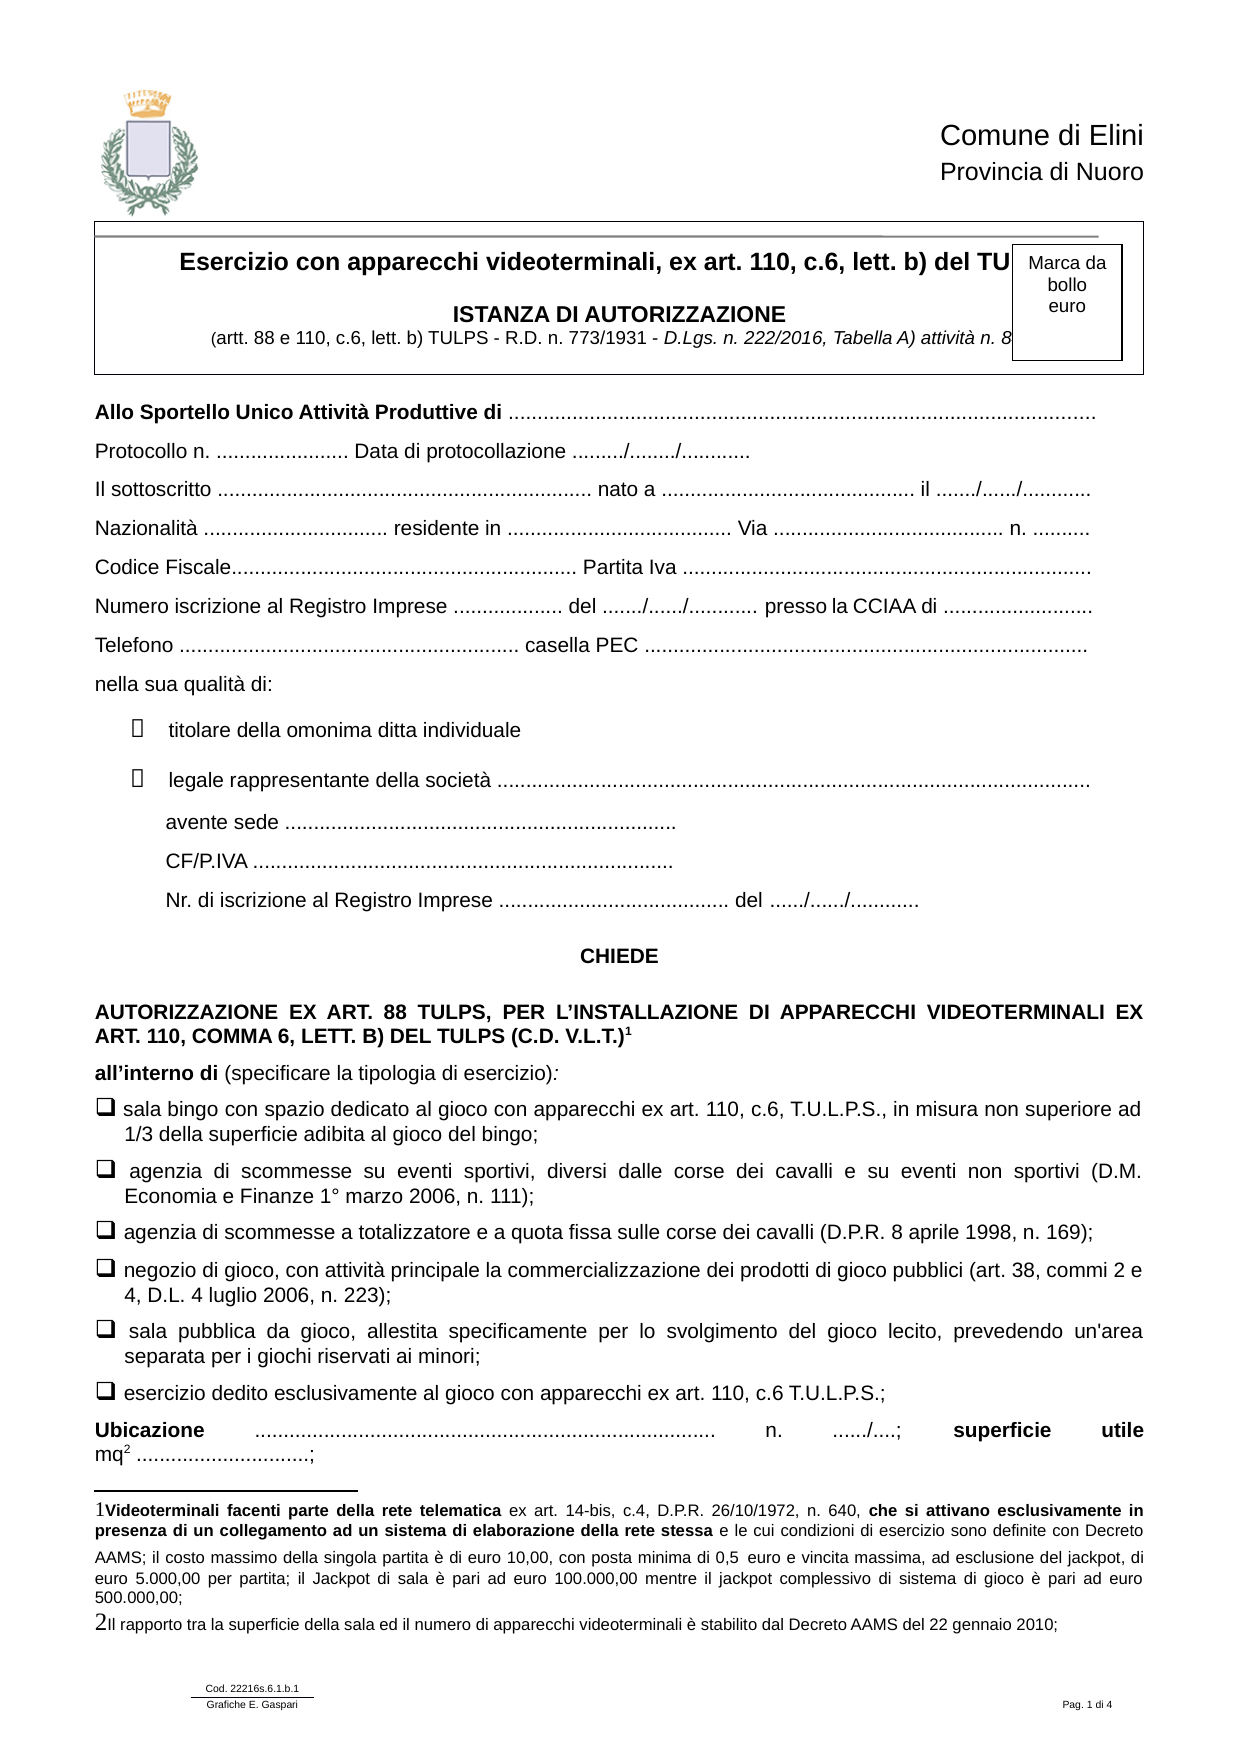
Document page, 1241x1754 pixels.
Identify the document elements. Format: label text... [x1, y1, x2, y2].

text Il sottoscritto ................................................................. nato a ............................................ il ......./....../............ [94, 477, 1144, 501]
text all’interno di (specificare la tipologia di esercizio): [94, 1061, 1144, 1084]
text  negozio di gioco, con attività principale la commercializzazione dei prodotti di gioco pubblici (art. 38, commi 2 e 4, D.L. 4 luglio 2006, n. 223); [94, 1257, 1144, 1306]
picture [98, 87, 200, 219]
text nella sua qualità di: [94, 672, 1144, 696]
text Protocollo n. ....................... Data di protocollazione ........./......../............ [94, 438, 1144, 462]
text Nr. di iscrizione al Registro Imprese ........................................ del ....../....../............ [165, 888, 1144, 912]
text AUTORIZZAZIONE EX ART. 88 TULPS, PER L’INSTALLAZIONE DI APPARECCHI VIDEOTERMINALI EX ART. 110, COMMA 6, LETT. B) DEL TULPS (C.D. V.L.T.) [94, 1000, 1144, 1048]
text Telefono ........................................................... casella PEC ............................................................................. [94, 633, 1144, 657]
text Videoterminali facenti parte della rete telematica ex art. 14-bis, c.4, D.P.R. 26/10/1972, n. 640, che si attivano esclusivamente in presenza di un collegamento ad un sistema di elaborazione della rete stessa e le cui condizioni di esercizio sono definite con Decreto AAMS; il costo massimo della singola partita è di euro 10,00, con posta minima di 0,5 euro e vincita massima, ad esclusione del jackpot, di euro 5.000,00 per partita; il Jackpot di sala è pari ad euro 100.000,00 mentre il jackpot complessivo di sistema di gioco è pari ad euro 500.000,00; [94, 1497, 1144, 1607]
text Codice Fiscale............................................................ Partita Iva ....................................................................... [94, 555, 1144, 579]
text  legale rappresentante della società ....................................................................................................... [130, 760, 1144, 794]
text  agenzia di scommesse a totalizzatore e a quota fissa sulle corse dei cavalli (D.P.R. 8 aprile 1998, n. 169); [94, 1220, 1144, 1245]
text Ubicazione ................................................................................ n. ....../....; superficie utile mq ..............................; [94, 1418, 1144, 1466]
text  titolare della omonima ditta individuale [130, 710, 1144, 744]
text avente sede .................................................................... [165, 810, 1144, 834]
text Il rapporto tra la superficie della sala ed il numero di apparecchi videoterminali è stabilito dal Decreto AAMS del 22 gennaio 2010; [94, 1607, 1144, 1636]
text  esercizio dedito esclusivamente al gioco con apparecchi ex art. 110, c.6 T.U.L.P.S.; [94, 1380, 1144, 1405]
text Numero iscrizione al Registro Imprese ................... del ......./....../............ presso la CCIAA di .......................... [94, 594, 1144, 618]
text CF/P.IVA ......................................................................... [165, 849, 1144, 873]
text  agenzia di scommesse su eventi sportivi, diversi dalle corse dei cavalli e su eventi non sportivi (D.M. Economia e Finanze 1° marzo 2006, n. 111); [94, 1158, 1144, 1207]
text  sala bingo con spazio dedicato al gioco con apparecchi ex art. 110, c.6, T.U.L.P.S., in misura non superiore ad 1/3 della superficie adibita al gioco del bingo; [94, 1097, 1144, 1146]
text Allo Sportello Unico Attività Produttive di [94, 399, 1144, 423]
text Nazionalità ................................ residente in ....................................... Via ........................................ n. .......... [94, 516, 1144, 540]
text  sala pubblica da gioco, allestita specificamente per lo svolgimento del gioco lecito, prevedendo un'area separata per i giochi riservati ai minori; [94, 1319, 1144, 1368]
text CHIEDE [94, 944, 1144, 968]
text Comune di Elini [200, 118, 1144, 152]
text Provincia di Nuoro [200, 157, 1144, 185]
table_header Esercizio con apparecchi videoterminali, ex art. 110, c.6, lett. b) del TULPS ISTANZA DI AUTORIZZAZIONE (artt. 88 e 110, c.6, lett. b) TULPS - R.D. n. 773/1931 - D.Lgs. n. 222/2016, Tabella A) attività n. 84) [95, 222, 1143, 373]
